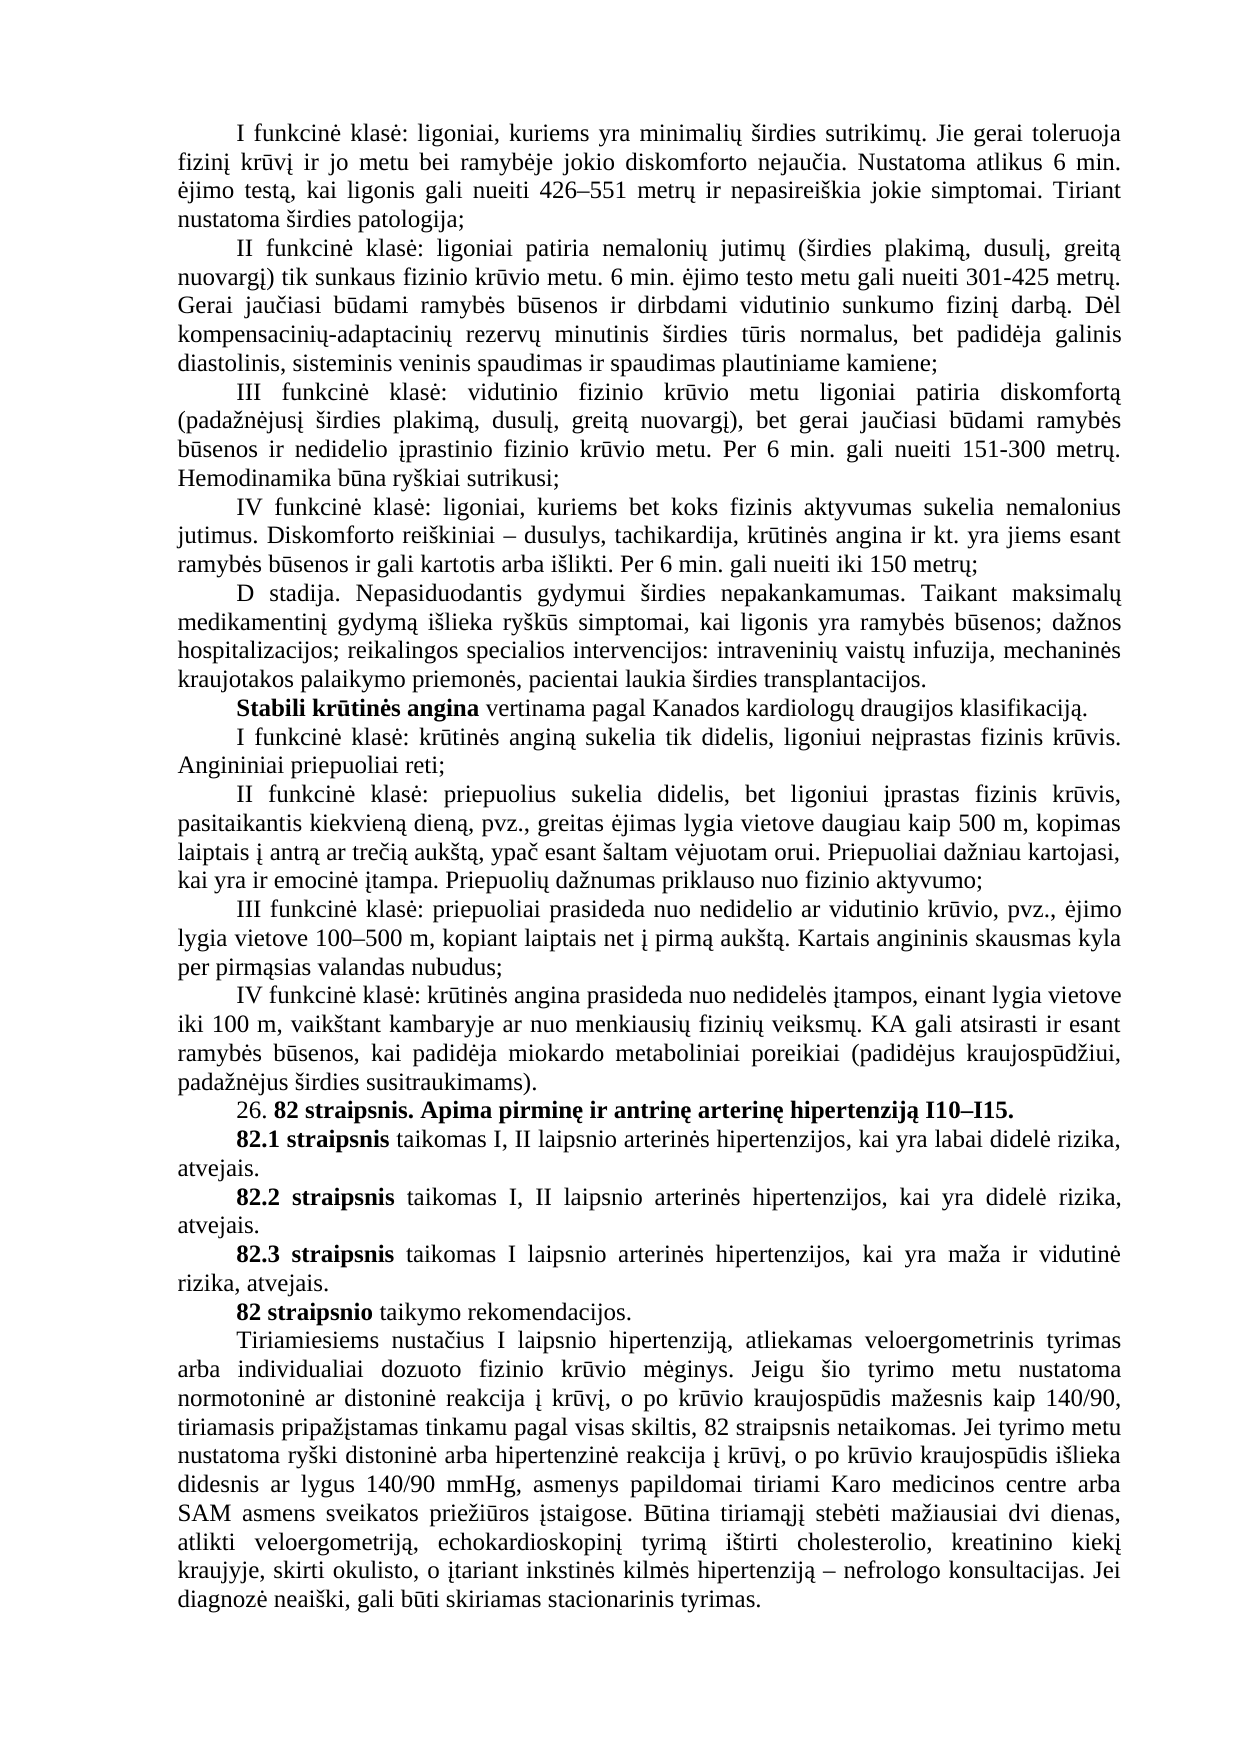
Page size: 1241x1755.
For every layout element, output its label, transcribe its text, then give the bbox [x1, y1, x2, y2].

text 82.3 straipsnis taikomas I laipsnio arterinės hipertenzijos, kai yra maža ir vidutinė rizika, atvejais. [177, 1239, 1122, 1297]
text IV funkcinė klasė: krūtinės angina prasideda nuo nedidelės įtampos, einant lygia vietove iki 100 m, vaikštant kambaryje ar nuo menkiausių fizinių veiksmų. KA gali atsirasti ir esant ramybės būsenos, kai padidėja miokardo metaboliniai poreikiai (padidėjus kraujospūdžiui, padažnėjus širdies susitraukimams). [177, 981, 1122, 1096]
text 26. 82 straipsnis. Apima pirminę ir antrinę arterinę hipertenziją I10–I15. [177, 1096, 1122, 1124]
text IV funkcinė klasė: ligoniai, kuriems bet koks fizinis aktyvumas sukelia nemalonius jutimus. Diskomforto reiškiniai – dusulys, tachikardija, krūtinės angina ir kt. yra jiems esant ramybės būsenos ir gali kartotis arba išlikti. Per 6 min. gali nueiti iki 150 metrų; [177, 492, 1122, 578]
text II funkcinė klasė: ligoniai patiria nemalonių jutimų (širdies plakimą, dusulį, greitą nuovargį) tik sunkaus fizinio krūvio metu. 6 min. ėjimo testo metu gali nueiti 301-425 metrų. Gerai jaučiasi būdami ramybės būsenos ir dirbdami vidutinio sunkumo fizinį darbą. Dėl kompensacinių-adaptacinių rezervų minutinis širdies tūris normalus, bet padidėja galinis diastolinis, sisteminis veninis spaudimas ir spaudimas plautiniame kamiene; [177, 233, 1122, 377]
text I funkcinė klasė: krūtinės anginą sukelia tik didelis, ligoniui neįprastas fizinis krūvis. Angininiai priepuoliai reti; [177, 722, 1122, 779]
text 82 straipsnio taikymo rekomendacijos. [177, 1297, 1122, 1326]
text I funkcinė klasė: ligoniai, kuriems yra minimalių širdies sutrikimų. Jie gerai toleruoja fizinį krūvį ir jo metu bei ramybėje jokio diskomforto nejaučia. Nustatoma atlikus 6 min. ėjimo testą, kai ligonis gali nueiti 426–551 metrų ir nepasireiškia jokie simptomai. Tiriant nustatoma širdies patologija; [177, 118, 1122, 233]
text Stabili krūtinės angina vertinama pagal Kanados kardiologų draugijos klasifikaciją. [177, 693, 1122, 722]
text II funkcinė klasė: priepuolius sukelia didelis, bet ligoniui įprastas fizinis krūvis, pasitaikantis kiekvieną dieną, pvz., greitas ėjimas lygia vietove daugiau kaip 500 m, kopimas laiptais į antrą ar trečią aukštą, ypač esant šaltam vėjuotam orui. Priepuoliai dažniau kartojasi, kai yra ir emocinė įtampa. Priepuolių dažnumas priklauso nuo fizinio aktyvumo; [177, 779, 1122, 894]
text D stadija. Nepasiduodantis gydymui širdies nepakankamumas. Taikant maksimalų medikamentinį gydymą išlieka ryškūs simptomai, kai ligonis yra ramybės būsenos; dažnos hospitalizacijos; reikalingos specialios intervencijos: intraveninių vaistų infuzija, mechaninės kraujotakos palaikymo priemonės, pacientai laukia širdies transplantacijos. [177, 578, 1122, 693]
text III funkcinė klasė: priepuoliai prasideda nuo nedidelio ar vidutinio krūvio, pvz., ėjimo lygia vietove 100–500 m, kopiant laiptais net į pirmą aukštą. Kartais angininis skausmas kyla per pirmąsias valandas nubudus; [177, 894, 1122, 981]
text 82.2 straipsnis taikomas I, II laipsnio arterinės hipertenzijos, kai yra didelė rizika, atvejais. [177, 1182, 1122, 1239]
text 82.1 straipsnis taikomas I, II laipsnio arterinės hipertenzijos, kai yra labai didelė rizika, atvejais. [177, 1124, 1122, 1182]
text III funkcinė klasė: vidutinio fizinio krūvio metu ligoniai patiria diskomfortą (padažnėjusį širdies plakimą, dusulį, greitą nuovargį), bet gerai jaučiasi būdami ramybės būsenos ir nedidelio įprastinio fizinio krūvio metu. Per 6 min. gali nueiti 151-300 metrų. Hemodinamika būna ryškiai sutrikusi; [177, 377, 1122, 492]
text Tiriamiesiems nustačius I laipsnio hipertenziją, atliekamas veloergometrinis tyrimas arba individualiai dozuoto fizinio krūvio mėginys. Jeigu šio tyrimo metu nustatoma normotoninė ar distoninė reakcija į krūvį, o po krūvio kraujospūdis mažesnis kaip 140/90, tiriamasis pripažįstamas tinkamu pagal visas skiltis, 82 straipsnis netaikomas. Jei tyrimo metu nustatoma ryški distoninė arba hipertenzinė reakcija į krūvį, o po krūvio kraujospūdis išlieka didesnis ar lygus 140/90 mmHg, asmenys papildomai tiriami Karo medicinos centre arba SAM asmens sveikatos priežiūros įstaigose. Būtina tiriamąjį stebėti mažiausiai dvi dienas, atlikti veloergometriją, echokardioskopinį tyrimą ištirti cholesterolio, kreatinino kiekį kraujyje, skirti okulisto, o įtariant inkstinės kilmės hipertenziją – nefrologo konsultacijas. Jei diagnozė neaiški, gali būti skiriamas stacionarinis tyrimas. [177, 1326, 1122, 1613]
